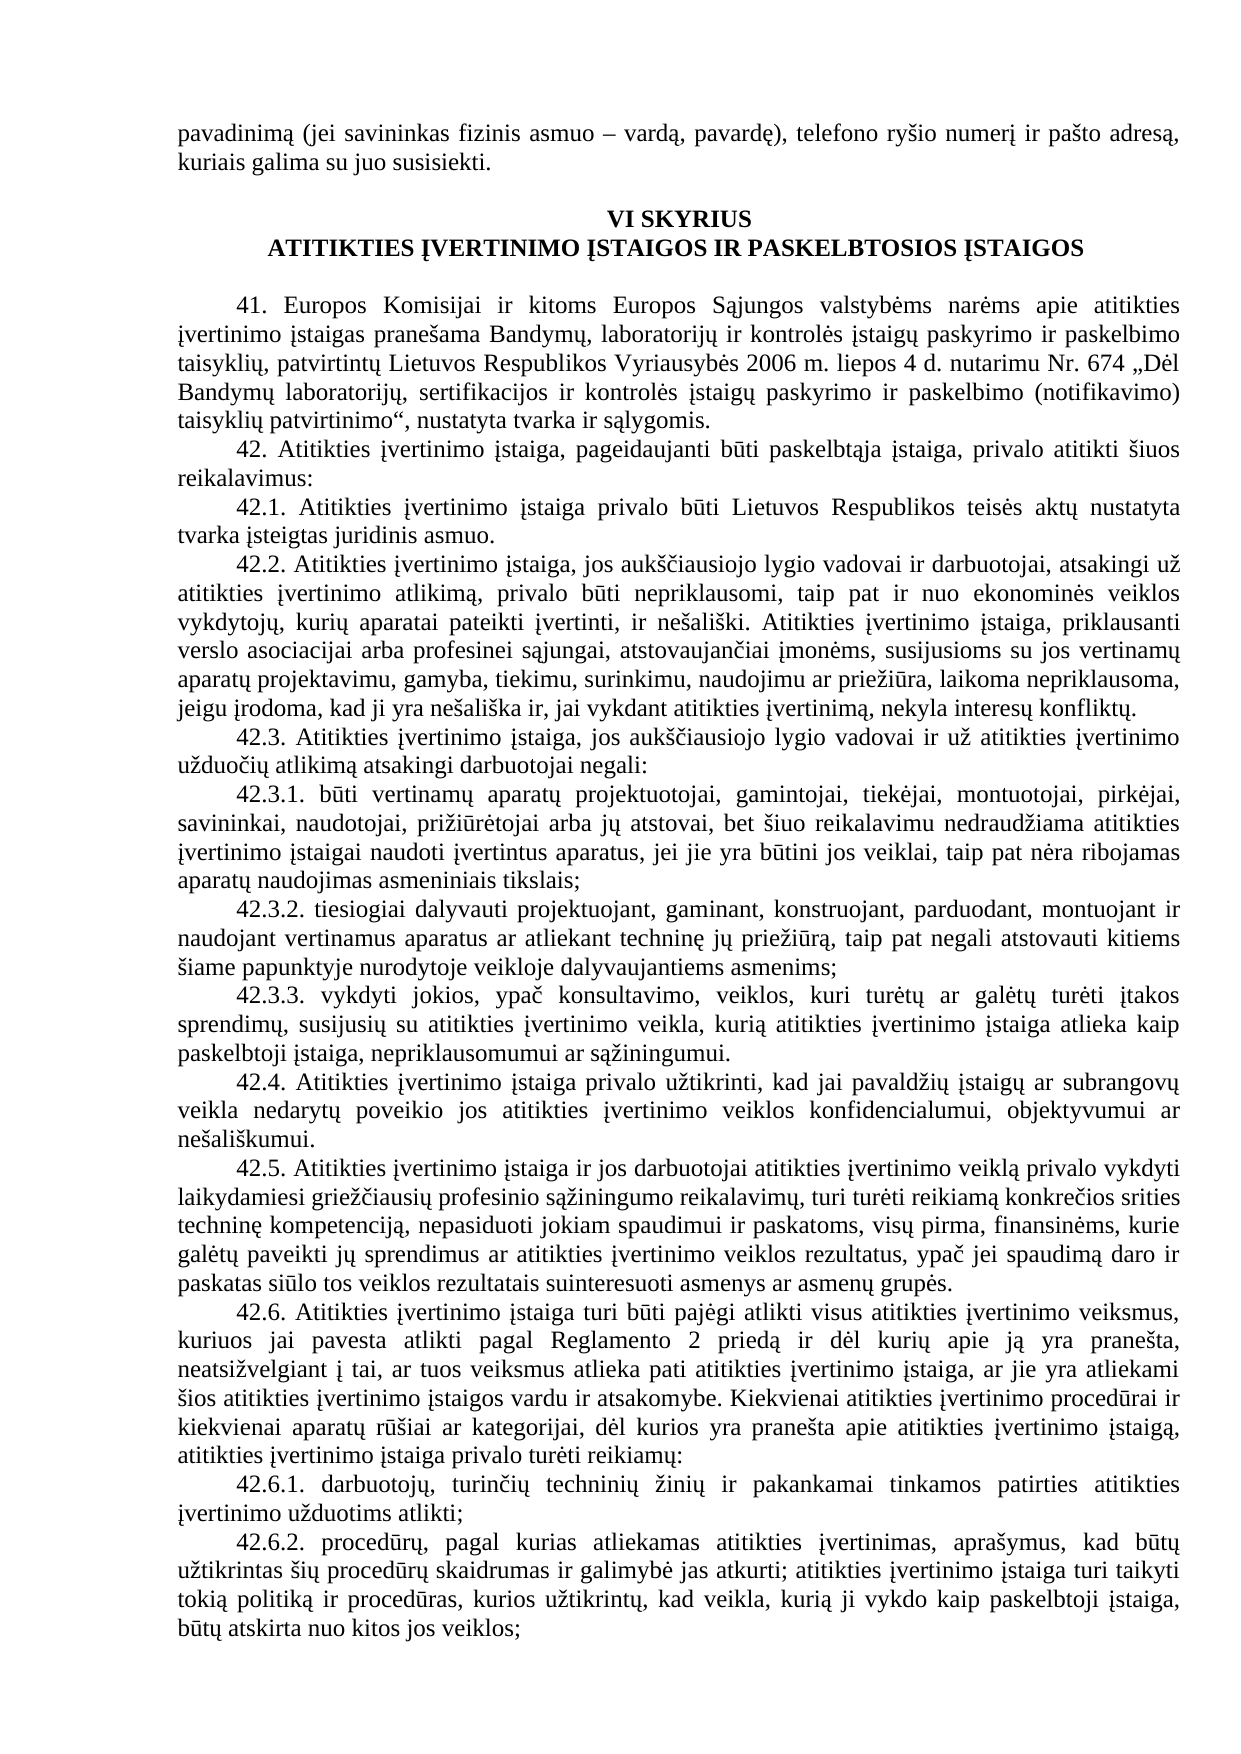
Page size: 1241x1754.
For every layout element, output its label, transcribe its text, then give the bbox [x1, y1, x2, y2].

text 42.2. Atitikties įvertinimo įstaiga, jos aukščiausiojo lygio vadovai ir darbuotojai, atsakingi už atitikties įvertinimo atlikimą, privalo būti nepriklausomi, taip pat ir nuo ekonominės veiklos vykdytojų, kurių aparatai pateikti įvertinti, ir nešališki. Atitikties įvertinimo įstaiga, priklausanti verslo asociacijai arba profesinei sąjungai, atstovaujančiai įmonėms, susijusioms su jos vertinamų aparatų projektavimu, gamyba, tiekimu, surinkimu, naudojimu ar priežiūra, laikoma nepriklausoma, jeigu įrodoma, kad ji yra nešališka ir, jai vykdant atitikties įvertinimą, nekyla interesų konfliktų. [177, 549, 1181, 722]
text 42.6.1. darbuotojų, turinčių techninių žinių ir pakankamai tinkamos patirties atitikties įvertinimo užduotims atlikti; [177, 1469, 1181, 1527]
text 42.4. Atitikties įvertinimo įstaiga privalo užtikrinti, kad jai pavaldžių įstaigų ar subrangovų veikla nedarytų poveikio jos atitikties įvertinimo veiklos konfidencialumui, objektyvumui ar nešališkumui. [177, 1067, 1181, 1153]
text 42.3. Atitikties įvertinimo įstaiga, jos aukščiausiojo lygio vadovai ir už atitikties įvertinimo užduočių atlikimą atsakingi darbuotojai negali: [177, 722, 1181, 779]
text 42.3.2. tiesiogiai dalyvauti projektuojant, gaminant, konstruojant, parduodant, montuojant ir naudojant vertinamus aparatus ar atliekant techninę jų priežiūrą, taip pat negali atstovauti kitiems šiame papunktyje nurodytoje veikloje dalyvaujantiems asmenims; [177, 894, 1181, 981]
text 42.6. Atitikties įvertinimo įstaiga turi būti pajėgi atlikti visus atitikties įvertinimo veiksmus, kuriuos jai pavesta atlikti pagal Reglamento 2 priedą ir dėl kurių apie ją yra pranešta, neatsižvelgiant į tai, ar tuos veiksmus atlieka pati atitikties įvertinimo įstaiga, ar jie yra atliekami šios atitikties įvertinimo įstaigos vardu ir atsakomybe. Kiekvienai atitikties įvertinimo procedūrai ir kiekvienai aparatų rūšiai ar kategorijai, dėl kurios yra pranešta apie atitikties įvertinimo įstaigą, atitikties įvertinimo įstaiga privalo turėti reikiamų: [177, 1297, 1181, 1469]
text 42.5. Atitikties įvertinimo įstaiga ir jos darbuotojai atitikties įvertinimo veiklą privalo vykdyti laikydamiesi griežčiausių profesinio sąžiningumo reikalavimų, turi turėti reikiamą konkrečios srities techninę kompetenciją, nepasiduoti jokiam spaudimui ir paskatoms, visų pirma, finansinėms, kurie galėtų paveikti jų sprendimus ar atitikties įvertinimo veiklos rezultatus, ypač jei spaudimą daro ir paskatas siūlo tos veiklos rezultatais suinteresuoti asmenys ar asmenų grupės. [177, 1153, 1181, 1297]
text VI SKYRIUS [177, 204, 1181, 233]
text pavadinimą (jei savininkas fizinis asmuo – vardą, pavardę), telefono ryšio numerį ir pašto adresą, kuriais galima su juo susisiekti. [177, 118, 1181, 176]
text 42.3.3. vykdyti jokios, ypač konsultavimo, veiklos, kuri turėtų ar galėtų turėti įtakos sprendimų, susijusių su atitikties įvertinimo veikla, kurią atitikties įvertinimo įstaiga atlieka kaip paskelbtoji įstaiga, nepriklausomumui ar sąžiningumui. [177, 981, 1181, 1067]
text ATITIKTIES ĮVERTINIMO ĮSTAIGoS ir PASKELBTOSIOS ĮSTAIGOS [177, 233, 1181, 262]
text 42.6.2. procedūrų, pagal kurias atliekamas atitikties įvertinimas, aprašymus, kad būtų užtikrintas šių procedūrų skaidrumas ir galimybė jas atkurti; atitikties įvertinimo įstaiga turi taikyti tokią politiką ir procedūras, kurios užtikrintų, kad veikla, kurią ji vykdo kaip paskelbtoji įstaiga, būtų atskirta nuo kitos jos veiklos; [177, 1527, 1181, 1642]
text 41. Europos Komisijai ir kitoms Europos Sąjungos valstybėms narėms apie atitikties įvertinimo įstaigas pranešama Bandymų, laboratorijų ir kontrolės įstaigų paskyrimo ir paskelbimo taisyklių, patvirtintų Lietuvos Respublikos Vyriausybės 2006 m. liepos 4 d. nutarimu Nr. 674 „Dėl Bandymų laboratorijų, sertifikacijos ir kontrolės įstaigų paskyrimo ir paskelbimo (notifikavimo) taisyklių patvirtinimo“, nustatyta tvarka ir sąlygomis. [177, 291, 1181, 434]
text 42.1. Atitikties įvertinimo įstaiga privalo būti Lietuvos Respublikos teisės aktų nustatyta tvarka įsteigtas juridinis asmuo. [177, 492, 1181, 549]
text 42. Atitikties įvertinimo įstaiga, pageidaujanti būti paskelbtąja įstaiga, privalo atitikti šiuos reikalavimus: [177, 434, 1181, 492]
text 42.3.1. būti vertinamų aparatų projektuotojai, gamintojai, tiekėjai, montuotojai, pirkėjai, savininkai, naudotojai, prižiūrėtojai arba jų atstovai, bet šiuo reikalavimu nedraudžiama atitikties įvertinimo įstaigai naudoti įvertintus aparatus, jei jie yra būtini jos veiklai, taip pat nėra ribojamas aparatų naudojimas asmeniniais tikslais; [177, 779, 1181, 894]
